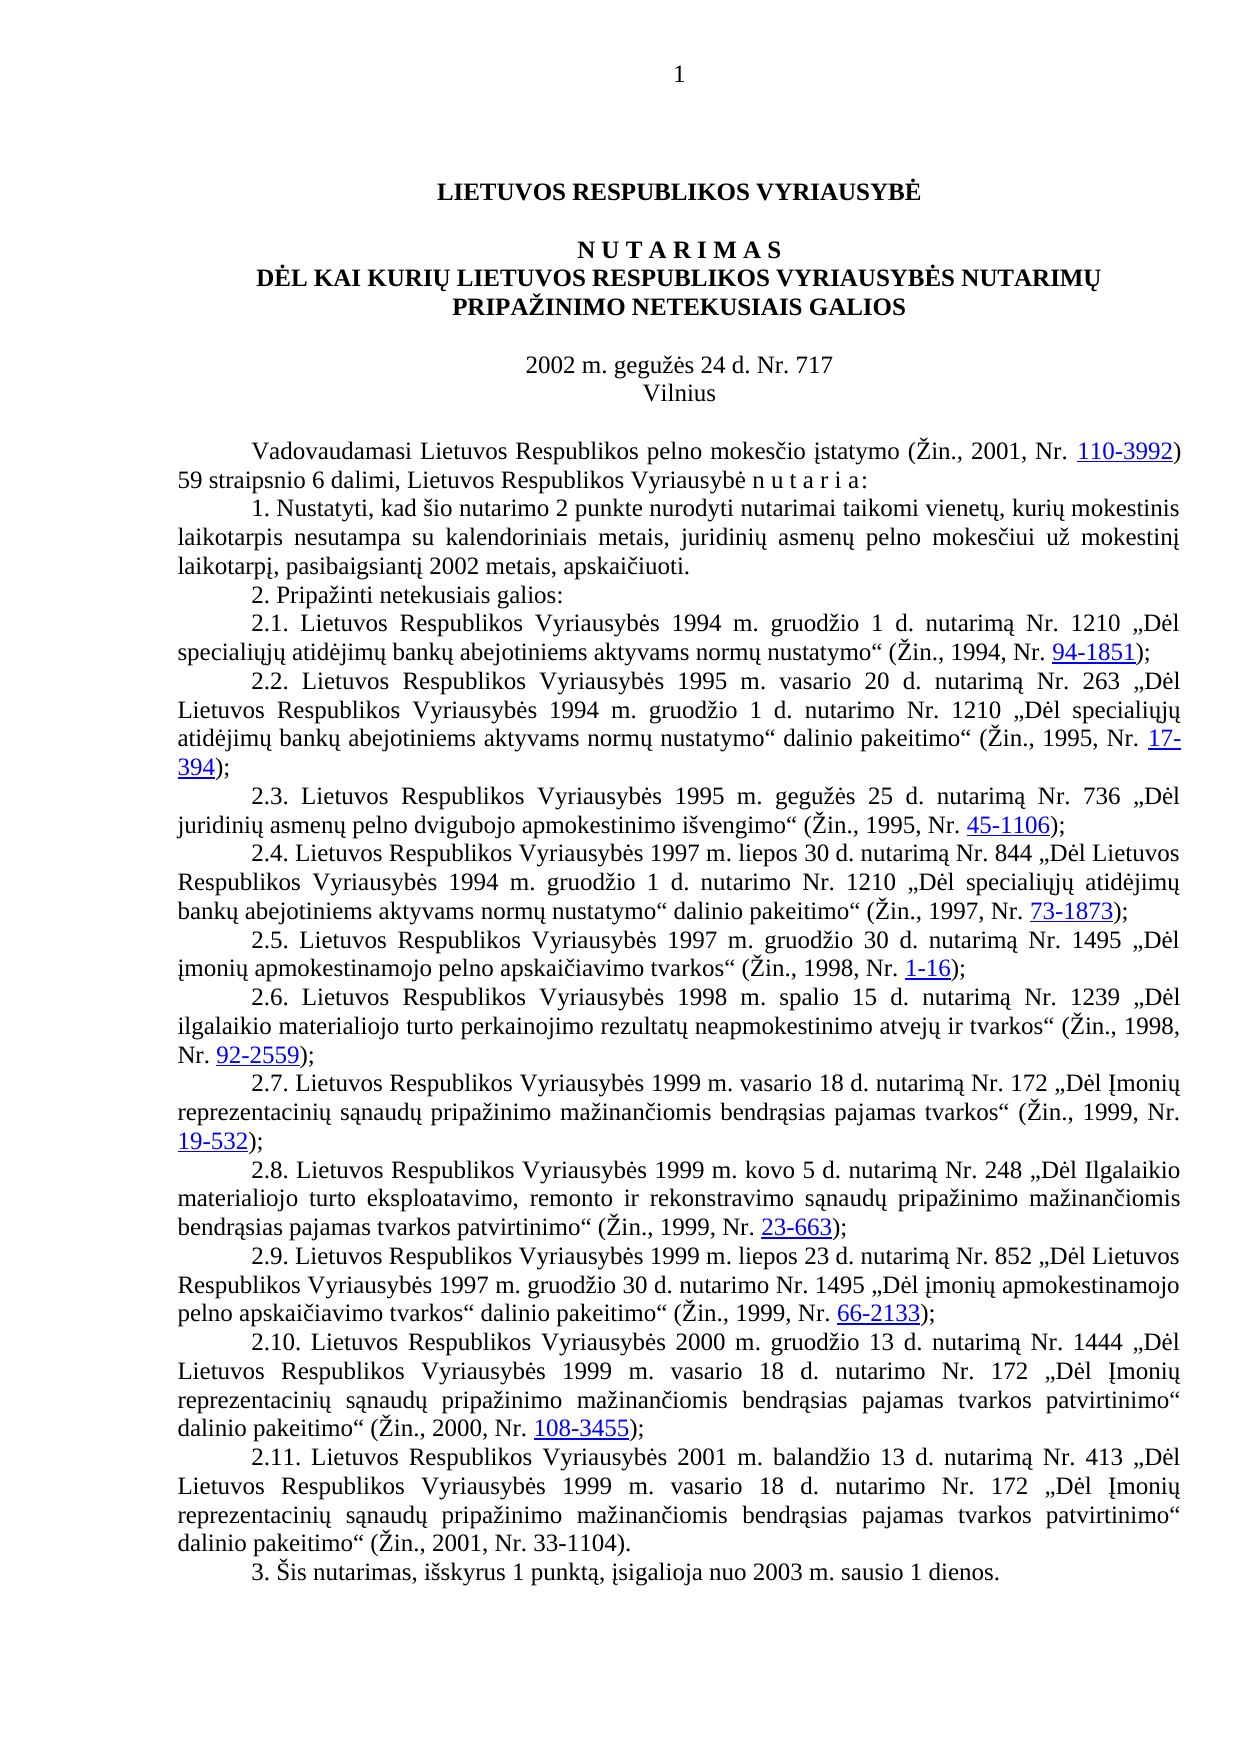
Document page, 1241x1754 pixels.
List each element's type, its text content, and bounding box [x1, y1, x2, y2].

text 2.9. Lietuvos Respublikos Vyriausybės 1999 m. liepos 23 d. nutarimą Nr. 852 „Dėl Lietuvos Respublikos Vyriausybės 1997 m. gruodžio 30 d. nutarimo Nr. 1495 „Dėl įmonių apmokestinamojo pelno apskaičiavimo tvarkos“ dalinio pakeitimo“ (Žin., 1999, Nr. 66-2133); [177, 1241, 1181, 1327]
text 2.2. Lietuvos Respublikos Vyriausybės 1995 m. vasario 20 d. nutarimą Nr. 263 „Dėl Lietuvos Respublikos Vyriausybės 1994 m. gruodžio 1 d. nutarimo Nr. 1210 „Dėl specialiųjų atidėjimų bankų abejotiniems aktyvams normų nustatymo“ dalinio pakeitimo“ (Žin., 1995, Nr. 17-394); [177, 666, 1181, 781]
text 2.11. Lietuvos Respublikos Vyriausybės 2001 m. balandžio 13 d. nutarimą Nr. 413 „Dėl Lietuvos Respublikos Vyriausybės 1999 m. vasario 18 d. nutarimo Nr. 172 „Dėl Įmonių reprezentacinių sąnaudų pripažinimo mažinančiomis bendrąsias pajamas tvarkos patvirtinimo“ dalinio pakeitimo“ (Žin., 2001, Nr. 33-1104). [177, 1442, 1181, 1557]
text 1. Nustatyti, kad šio nutarimo 2 punkte nurodyti nutarimai taikomi vienetų, kurių mokestinis laikotarpis nesutampa su kalendoriniais metais, juridinių asmenų pelno mokesčiui už mokestinį laikotarpį, pasibaigsiantį 2002 metais, apskaičiuoti. [177, 493, 1181, 580]
text N U T A R I M A S [177, 235, 1181, 263]
text 2.10. Lietuvos Respublikos Vyriausybės 2000 m. gruodžio 13 d. nutarimą Nr. 1444 „Dėl Lietuvos Respublikos Vyriausybės 1999 m. vasario 18 d. nutarimo Nr. 172 „Dėl Įmonių reprezentacinių sąnaudų pripažinimo mažinančiomis bendrąsias pajamas tvarkos patvirtinimo“ dalinio pakeitimo“ (Žin., 2000, Nr. 108-3455); [177, 1327, 1181, 1442]
text 2.1. Lietuvos Respublikos Vyriausybės 1994 m. gruodžio 1 d. nutarimą Nr. 1210 „Dėl specialiųjų atidėjimų bankų abejotiniems aktyvams normų nustatymo“ (Žin., 1994, Nr. 94-1851); [177, 608, 1181, 666]
text 2.6. Lietuvos Respublikos Vyriausybės 1998 m. spalio 15 d. nutarimą Nr. 1239 „Dėl ilgalaikio materialiojo turto perkainojimo rezultatų neapmokestinimo atvejų ir tvarkos“ (Žin., 1998, Nr. 92-2559); [177, 982, 1181, 1068]
text 2.4. Lietuvos Respublikos Vyriausybės 1997 m. liepos 30 d. nutarimą Nr. 844 „Dėl Lietuvos Respublikos Vyriausybės 1994 m. gruodžio 1 d. nutarimo Nr. 1210 „Dėl specialiųjų atidėjimų bankų abejotiniems aktyvams normų nustatymo“ dalinio pakeitimo“ (Žin., 1997, Nr. 73-1873); [177, 838, 1181, 925]
text Vilnius [177, 378, 1181, 407]
text 2.3. Lietuvos Respublikos Vyriausybės 1995 m. gegužės 25 d. nutarimą Nr. 736 „Dėl juridinių asmenų pelno dvigubojo apmokestinimo išvengimo“ (Žin., 1995, Nr. 45-1106); [177, 781, 1181, 838]
text LIETUVOS RESPUBLIKOS VYRIAUSYBĖ [177, 177, 1181, 206]
text Vadovaudamasi Lietuvos Respublikos pelno mokesčio įstatymo (Žin., 2001, Nr. 110-3992) 59 straipsnio 6 dalimi, Lietuvos Respublikos Vyriausybė nutaria: [177, 436, 1181, 493]
text 2.7. Lietuvos Respublikos Vyriausybės 1999 m. vasario 18 d. nutarimą Nr. 172 „Dėl Įmonių reprezentacinių sąnaudų pripažinimo mažinančiomis bendrąsias pajamas tvarkos“ (Žin., 1999, Nr. 19-532); [177, 1068, 1181, 1155]
text DĖL KAI KURIŲ LIETUVOS RESPUBLIKOS VYRIAUSYBĖS NUTARIMŲ PRIPAŽINIMO NETEKUSIAIS GALIOS [177, 263, 1181, 321]
text 3. Šis nutarimas, išskyrus 1 punktą, įsigalioja nuo 2003 m. sausio 1 dienos. [177, 1557, 1181, 1586]
text 2.8. Lietuvos Respublikos Vyriausybės 1999 m. kovo 5 d. nutarimą Nr. 248 „Dėl Ilgalaikio materialiojo turto eksploatavimo, remonto ir rekonstravimo sąnaudų pripažinimo mažinančiomis bendrąsias pajamas tvarkos patvirtinimo“ (Žin., 1999, Nr. 23-663); [177, 1155, 1181, 1241]
text 2. Pripažinti netekusiais galios: [177, 580, 1181, 608]
text 2002 m. gegužės 24 d. Nr. 717 [177, 350, 1181, 378]
text 2.5. Lietuvos Respublikos Vyriausybės 1997 m. gruodžio 30 d. nutarimą Nr. 1495 „Dėl įmonių apmokestinamojo pelno apskaičiavimo tvarkos“ (Žin., 1998, Nr. 1-16); [177, 925, 1181, 982]
